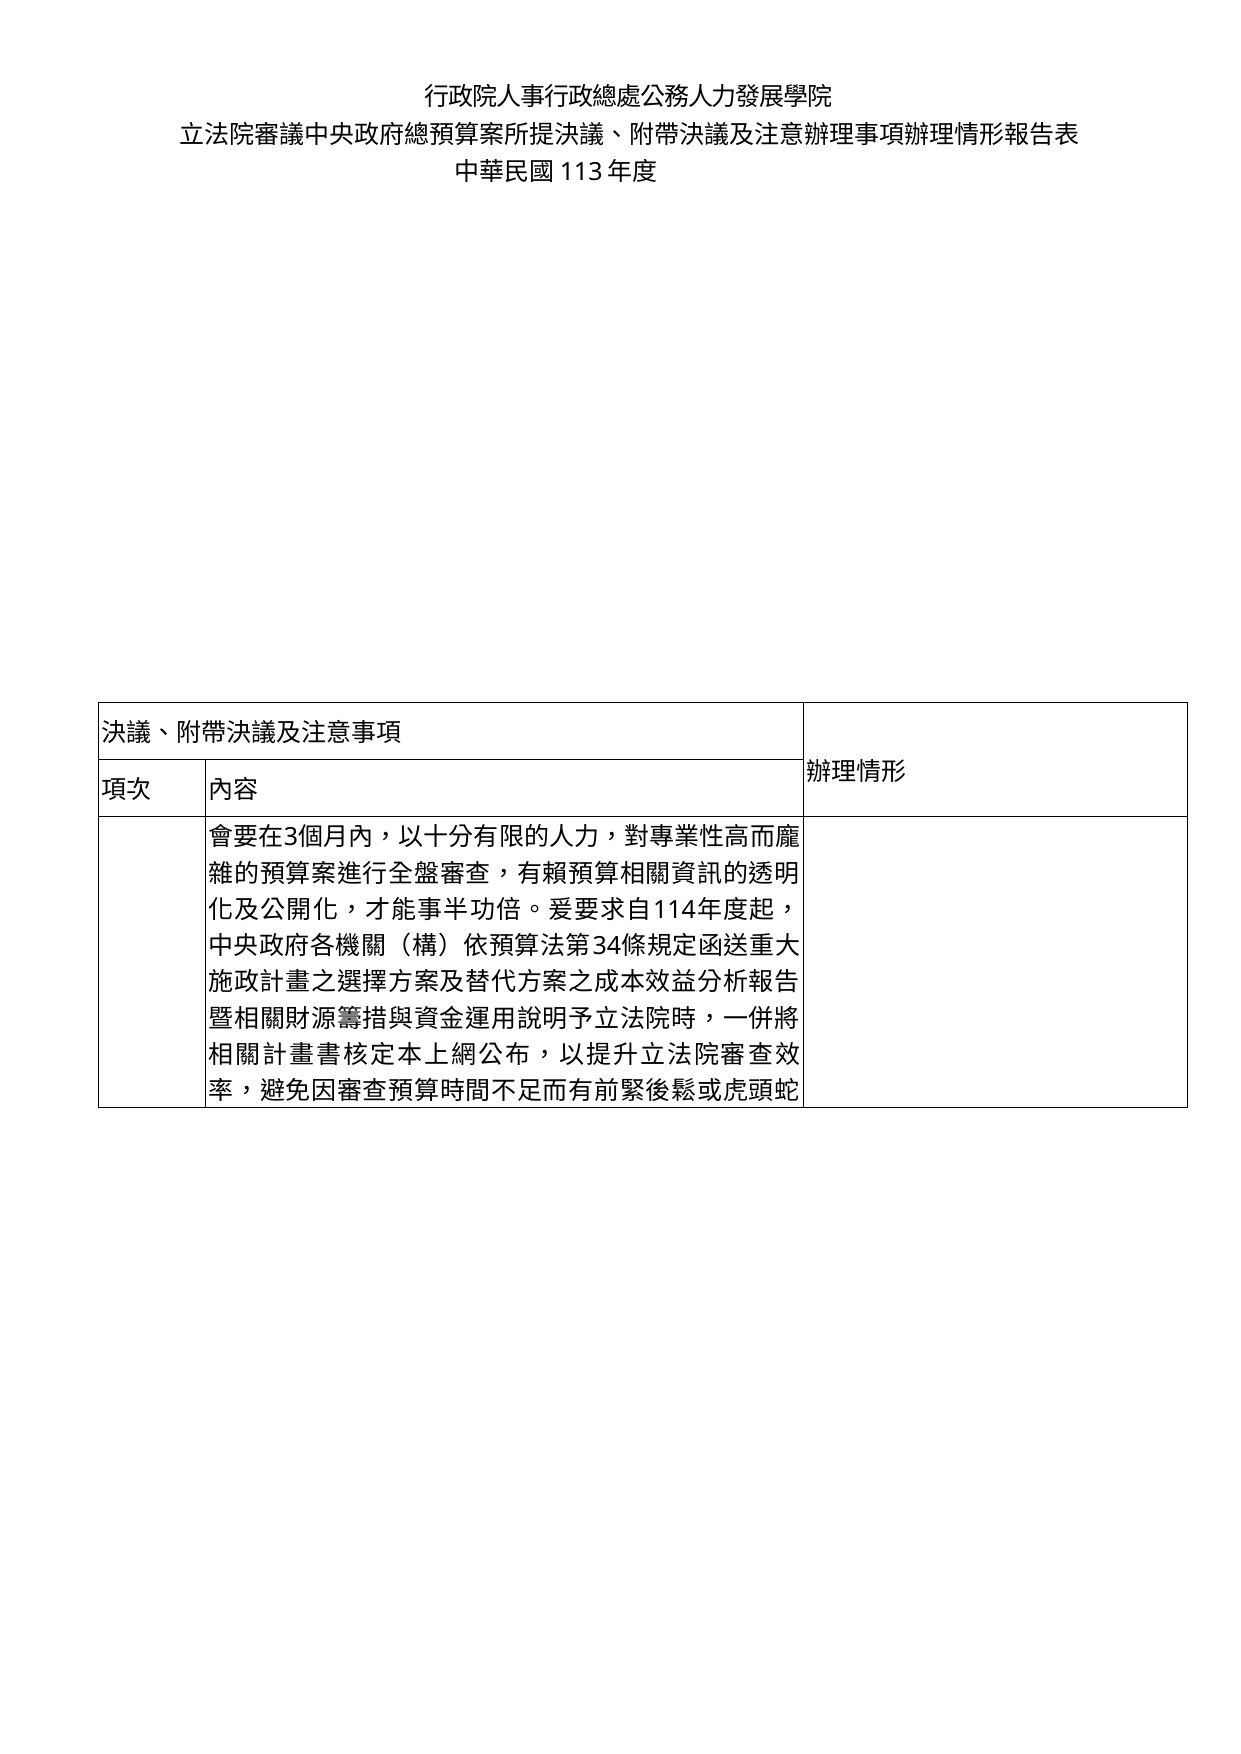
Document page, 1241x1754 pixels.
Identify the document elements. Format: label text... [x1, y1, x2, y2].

table_cell 內容 [206, 760, 803, 816]
table_cell [99, 817, 205, 1107]
table_header 辦理情形 [804, 703, 1187, 816]
table_cell 項次 [99, 760, 205, 816]
table_header 決議、附帶決議及注意事項 [99, 703, 803, 759]
table_cell 會要在3個月內，以十分有限的人力，對專業性高而龐雜的預算案進行全盤審查，有賴預算相關資訊的透明化及公開化，才能事半功倍。爰要求自114年度起，中央政府各機關（構）依預算法第34條規定函送重大施政計畫之選擇方案及替代方案之成本效益分析報告暨相關財源籌措與資金運用說明予立法院時，一併將相關計畫書核定本上網公布，以提升立法院審查效率，避免因審查預算時間不足而有前緊後鬆或虎頭蛇 [206, 817, 803, 1107]
table_cell [804, 817, 1187, 1107]
